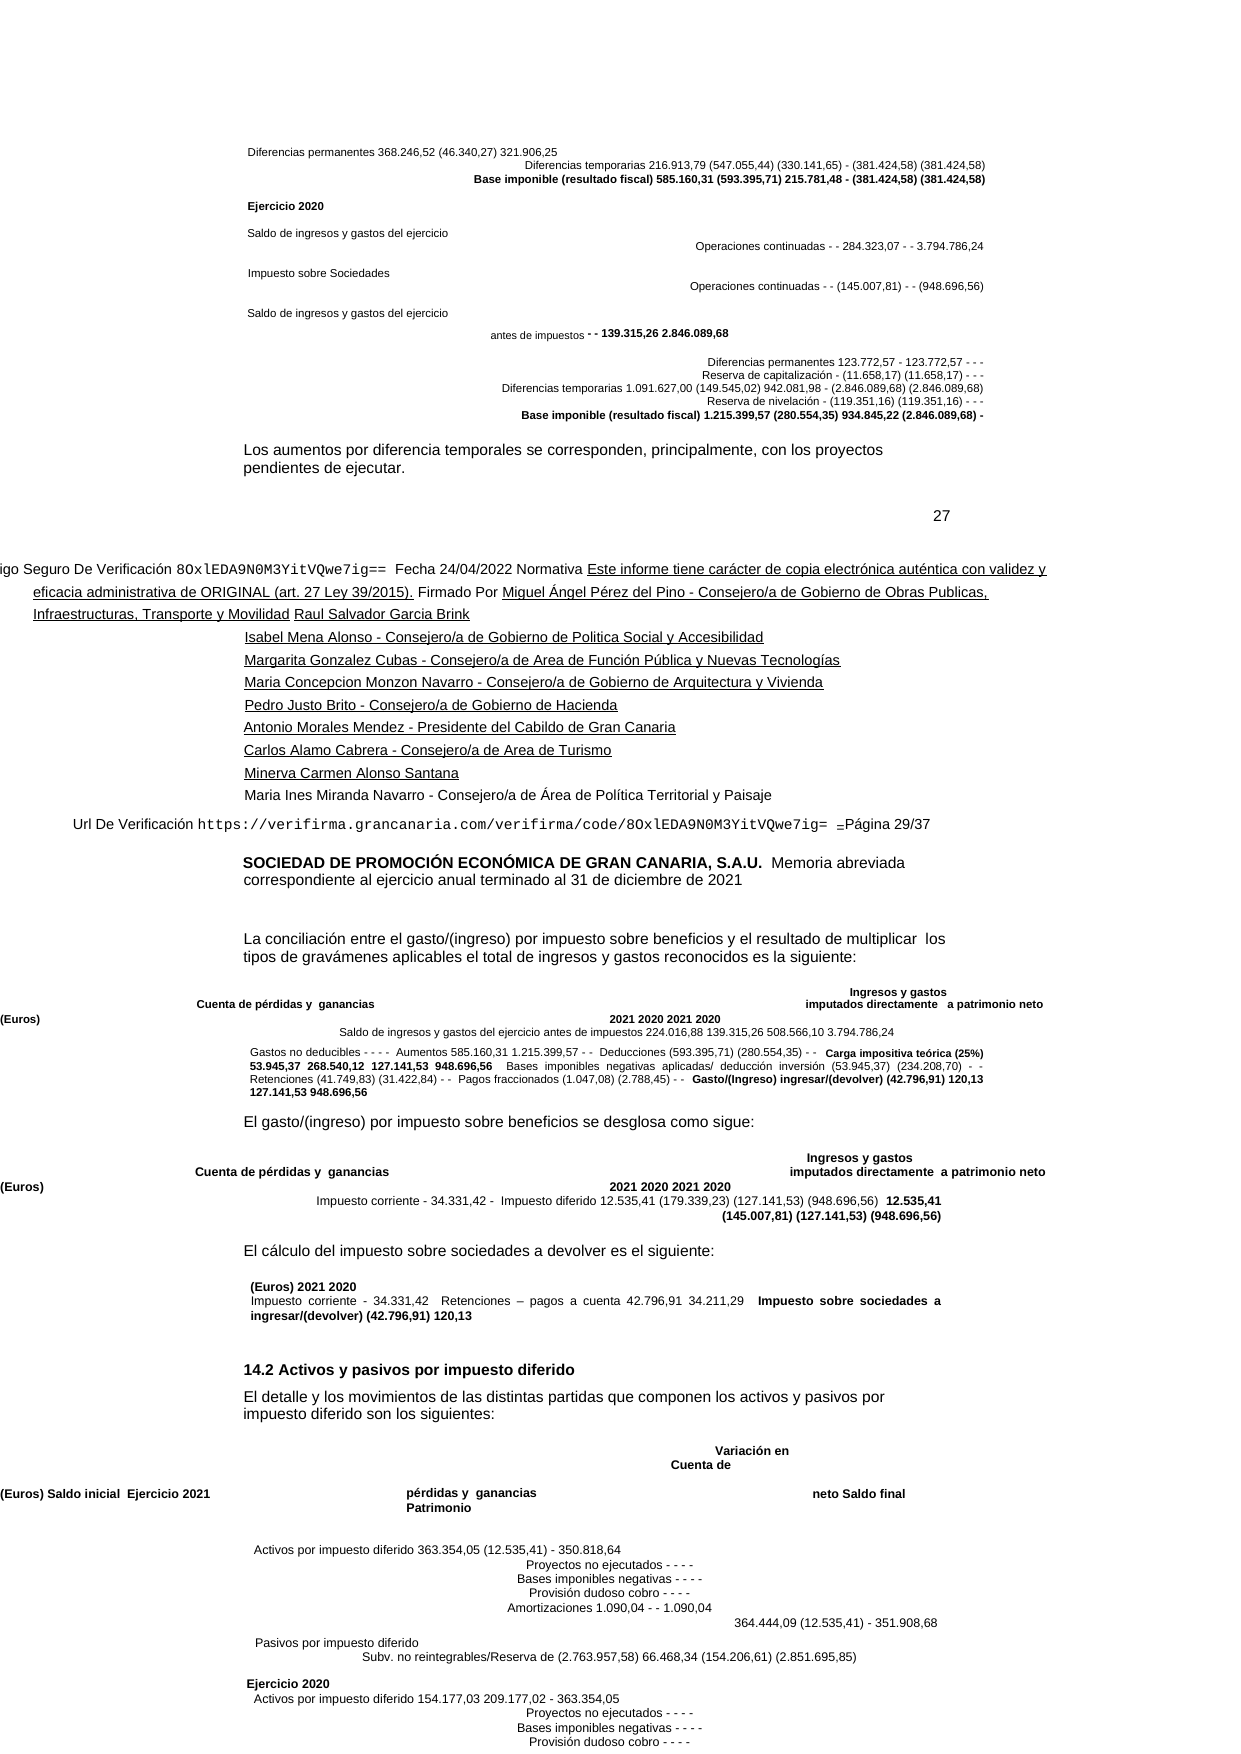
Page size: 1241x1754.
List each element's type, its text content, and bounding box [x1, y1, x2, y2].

text Base imponible (resultado fiscal) 585.160,31 (593.395,71) 215.781,48 - (381.424,58) (381.424,58) [0, 173, 986, 186]
text Pedro Justo Brito - Consejero/a de Gobierno de Hacienda [244, 697, 1219, 713]
text Ingresos y gastos [0, 986, 947, 999]
text pendientes de ejecutar. [243, 459, 1219, 477]
text Carlos Alamo Cabrera - Consejero/a de Area de Turismo [244, 742, 1219, 758]
text Diferencias permanentes 368.246,52 (46.340,27) 321.906,25 [247, 146, 1219, 159]
text Reserva de nivelación - (119.351,16) (119.351,16) - - - [0, 395, 984, 408]
text Impuesto corriente - 34.331,42 - Impuesto diferido 12.535,41 (179.339,23) (127.141,53) (948.696,56) 12.535,41 (145.007,81) (127.141,53) (948.696,56) [251, 1194, 941, 1223]
picture [1069, 519, 1189, 639]
text Saldo de ingresos y gastos del ejercicio [247, 307, 1219, 320]
text Impuesto corriente - 34.331,42 Retenciones – pagos a cuenta 42.796,91 34.211,29 Impuesto sobre sociedades a ingresar/(devolver) (42.796,91) 120,13 [250, 1294, 941, 1323]
text Patrimonio [406, 1501, 812, 1515]
text Isabel Mena Alonso - Consejero/a de Gobierno de Politica Social y Accesibilidad [244, 629, 1219, 646]
text (Euros) [0, 1180, 609, 1194]
text Ejercicio 2020 [247, 200, 1219, 213]
text Cuenta de [0, 1458, 731, 1472]
text SOCIEDAD DE PROMOCIÓN ECONÓMICA DE GRAN CANARIA, S.A.U. Memoria abreviada correspondiente al ejercicio anual terminado al 31 de diciembre de 2021 [243, 855, 922, 889]
text 14.2 Activos y pasivos por impuesto diferido [243, 1361, 1219, 1379]
text Reserva de capitalización - (11.658,17) (11.658,17) - - - [0, 368, 984, 382]
text Pasivos por impuesto diferido [255, 1636, 1219, 1650]
text Saldo de ingresos y gastos del ejercicio antes de impuestos 224.016,88 139.315,26 508.566,10 3.794.786,24 [250, 1026, 983, 1039]
text Cuenta de pérdidas y ganancias [0, 1165, 584, 1179]
text Url De Verificación https://verifirma.grancanaria.com/verifirma/code/8OxlEDA9N0M3YitVQwe7ig= =Página 29/37 [73, 809, 1060, 837]
text Cuenta de pérdidas y ganancias [0, 999, 571, 1011]
text Proyectos no ejecutados - - - - [0, 1557, 1219, 1572]
text Bases imponibles negativas - - - - [0, 1720, 1219, 1734]
text Los aumentos por diferencia temporales se corresponden, principalmente, con los proyectos [243, 441, 1219, 459]
text neto Saldo final [812, 1487, 1219, 1501]
text Operaciones continuadas - - (145.007,81) - - (948.696,56) [0, 279, 984, 293]
text Código Seguro De Verificación 8OxlEDA9N0M3YitVQwe7ig== Fecha 24/04/2022 Normativa Este informe tiene carácter de copia electrónica auténtica con validez y eficacia administrativa de ORIGINAL (art. 27 Ley 39/2015). Firmado Por Miguel Ángel Pérez del Pino - Consejero/a de Gobierno de Obras Publicas, Infraestructuras, Transporte y Movilidad Raul Salvador Garcia Brink [0, 561, 1069, 622]
text Activos por impuesto diferido 363.354,05 (12.535,41) - 350.818,64 [254, 1543, 1219, 1557]
text La conciliación entre el gasto/(ingreso) por impuesto sobre beneficios y el resultado de multiplicar los tipos de gravámenes aplicables el total de ingresos y gastos reconocidos es la siguiente: [243, 931, 950, 965]
text 364.444,09 (12.535,41) - 351.908,68 [0, 1616, 937, 1630]
text Base imponible (resultado fiscal) 1.215.399,57 (280.554,35) 934.845,22 (2.846.089,68) - [0, 408, 984, 422]
text El gasto/(ingreso) por impuesto sobre beneficios se desglosa como sigue: [243, 1113, 1219, 1131]
text imputados directamente a patrimonio neto [616, 1165, 1219, 1179]
text (Euros) [0, 1013, 609, 1026]
text Bases imponibles negativas - - - - [0, 1572, 1219, 1586]
text antes de impuestos - - 139.315,26 2.846.089,68 [0, 320, 1219, 342]
text Variación en [0, 1443, 789, 1458]
text Impuesto sobre Sociedades [248, 266, 1219, 279]
text Margarita Gonzalez Cubas - Consejero/a de Area de Función Pública y Nuevas Tecnologías [244, 651, 1219, 668]
text (Euros) Saldo inicial Ejercicio 2021 [0, 1487, 406, 1501]
text (Euros) 2021 2020 [250, 1280, 920, 1294]
text 2021 2020 2021 2020 [609, 1013, 1219, 1026]
text 2021 2020 2021 2020 [609, 1180, 1219, 1194]
text Operaciones continuadas - - 284.323,07 - - 3.794.786,24 [0, 239, 984, 253]
text Minerva Carmen Alonso Santana [244, 764, 1219, 781]
text El cálculo del impuesto sobre sociedades a devolver es el siguiente: [243, 1242, 1219, 1260]
text pérdidas y ganancias [406, 1487, 812, 1501]
text Diferencias permanentes 123.772,57 - 123.772,57 - - - [0, 355, 984, 368]
text Provisión dudoso cobro - - - - [0, 1734, 1219, 1749]
text Saldo de ingresos y gastos del ejercicio [247, 226, 1219, 239]
text Diferencias temporarias 1.091.627,00 (149.545,02) 942.081,98 - (2.846.089,68) (2.846.089,68) [0, 382, 984, 395]
text Ingresos y gastos [0, 1151, 913, 1165]
text Provisión dudoso cobro - - - - [0, 1586, 1219, 1600]
text Activos por impuesto diferido 154.177,03 209.177,02 - 363.354,05 [254, 1691, 1219, 1706]
text Maria Concepcion Monzon Navarro - Consejero/a de Gobierno de Arquitectura y Vivienda [244, 674, 1219, 691]
text Maria Ines Miranda Navarro - Consejero/a de Área de Política Territorial y Paisaje [244, 787, 1219, 804]
text Proyectos no ejecutados - - - - [0, 1706, 1219, 1720]
text Amortizaciones 1.090,04 - - 1.090,04 [0, 1600, 1219, 1615]
text Subv. no reintegrables/Reserva de (2.763.957,58) 66.468,34 (154.206,61) (2.851.695,85) [0, 1650, 1219, 1664]
text Diferencias temporarias 216.913,79 (547.055,44) (330.141,65) - (381.424,58) (381.424,58) [0, 159, 986, 172]
text 27 [0, 506, 950, 524]
text Ejercicio 2020 [246, 1677, 1219, 1691]
text El detalle y los movimientos de las distintas partidas que componen los activos y pasivos por impuesto diferido son los siguientes: [243, 1389, 950, 1423]
text Antonio Morales Mendez - Presidente del Cabildo de Gran Canaria [243, 719, 1219, 736]
text imputados directamente a patrimonio neto [631, 999, 1218, 1011]
text Gastos no deducibles - - - - Aumentos 585.160,31 1.215.399,57 - - Deducciones (593.395,71) (280.554,35) - - Carga impositiva teórica (25%) 53.945,37 268.540,12 127.141,53 948.696,56 Bases imponibles negativas aplicadas/ deducción inversión (53.945,37) (234.208,70) - - Retenciones (41.749,83) (31.422,84) - - Pagos fraccionados (1.047,08) (2.788,45) - - Gasto/(Ingreso) ingresar/(devolver) (42.796,91) 120,13 127.141,53 948.696,56 [249, 1039, 984, 1099]
